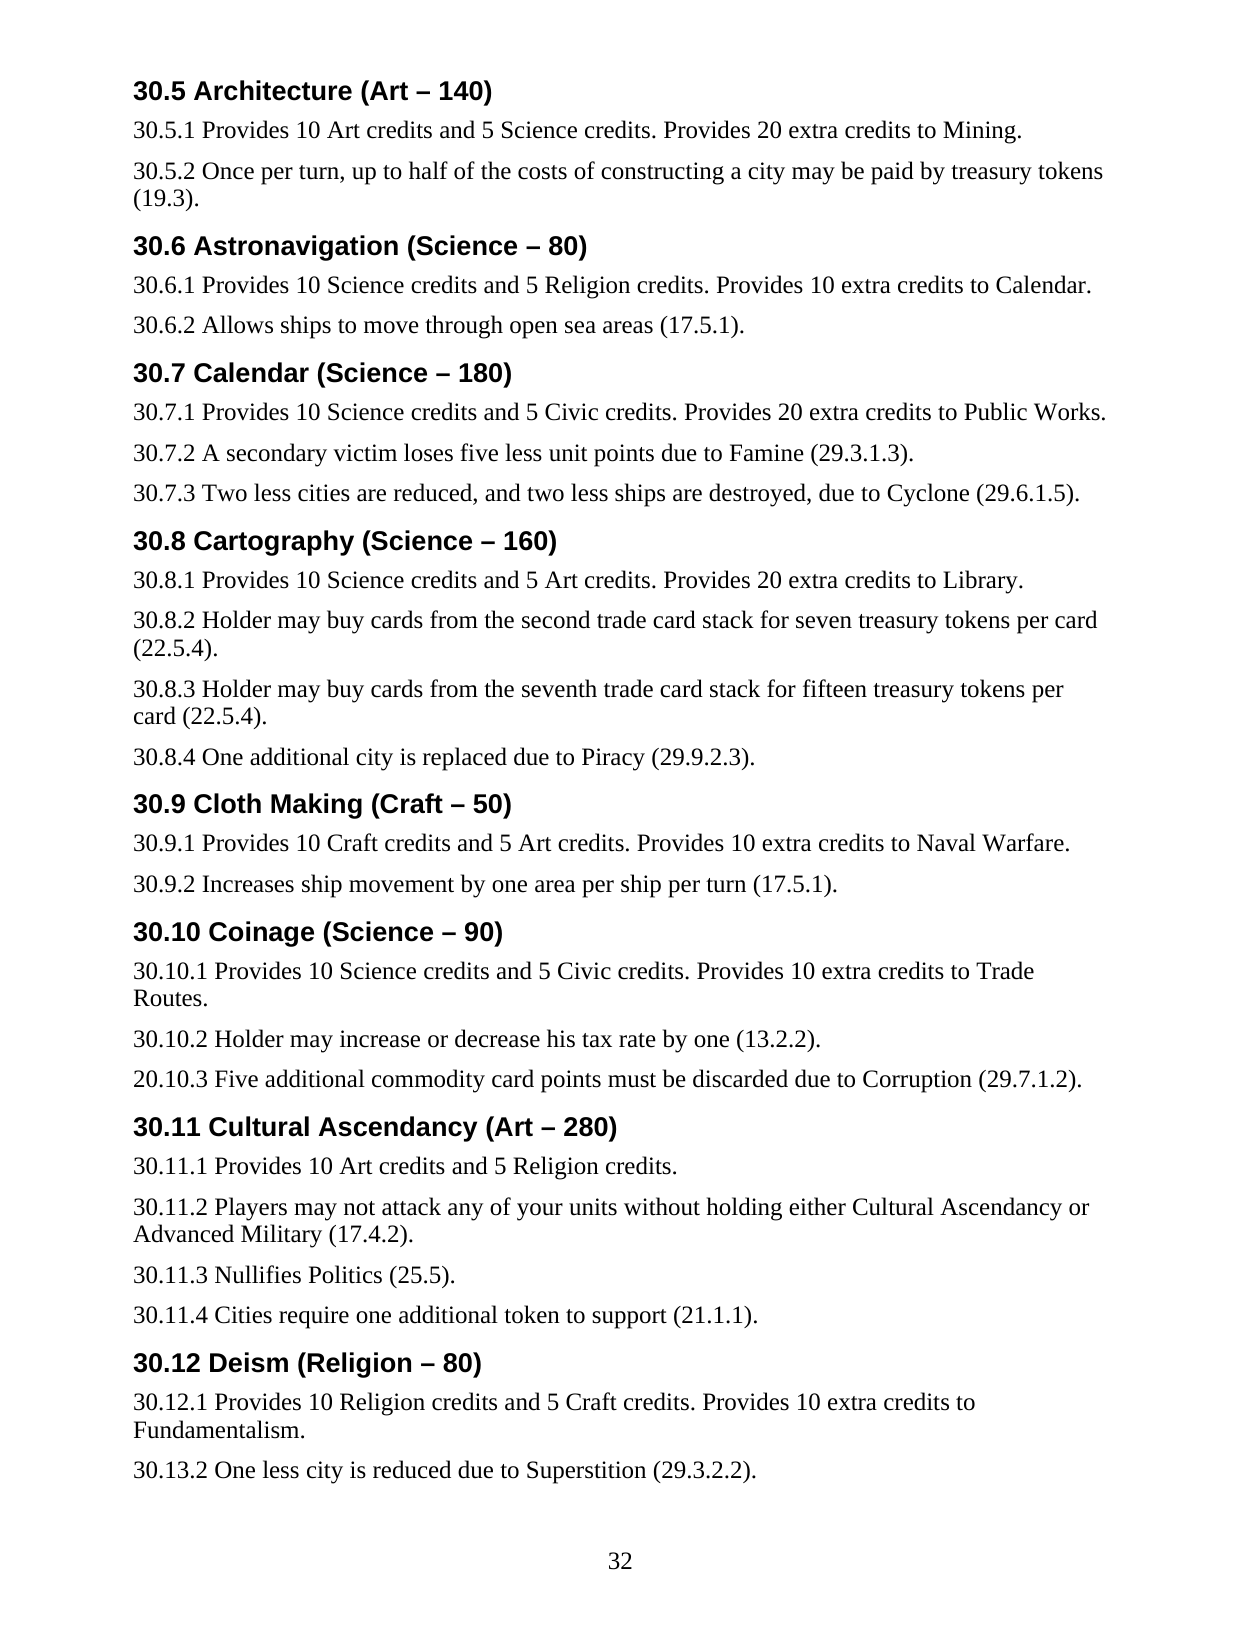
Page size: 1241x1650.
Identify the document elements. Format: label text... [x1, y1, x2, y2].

text 30.11.3 Nullifies Politics (25.5). [133, 1260, 1107, 1289]
subtitle 30.7 Calendar (Science – 180) [133, 357, 1107, 388]
text 30.13.2 One less city is reduced due to Superstition (29.3.2.2). [133, 1455, 1107, 1484]
subtitle 30.9 Cloth Making (Craft – 50) [133, 788, 1107, 820]
text 30.8.2 Holder may buy cards from the second trade card stack for seven treasury tokens per card (22.5.4). [133, 606, 1107, 662]
text 30.11.4 Cities require one additional token to support (21.1.1). [133, 1301, 1107, 1329]
text 30.8.3 Holder may buy cards from the seventh trade card stack for fifteen treasury tokens per card (22.5.4). [133, 674, 1107, 730]
text 30.9.2 Increases ship movement by one area per ship per turn (17.5.1). [133, 869, 1107, 898]
text 30.11.1 Provides 10 Art credits and 5 Religion credits. [133, 1151, 1107, 1180]
text 30.11.2 Players may not attack any of your units without holding either Cultural Ascendancy or Advanced Military (17.4.2). [133, 1192, 1107, 1248]
subtitle 30.5 Architecture (Art – 140) [133, 75, 1107, 106]
subtitle 30.8 Cartography (Science – 160) [133, 525, 1107, 556]
text 30.7.2 A secondary victim loses five less unit points due to Famine (29.3.1.3). [133, 438, 1107, 466]
text 30.8.4 One additional city is replaced due to Piracy (29.9.2.3). [133, 742, 1107, 771]
text 30.5.2 Once per turn, up to half of the costs of constructing a city may be paid by treasury tokens (19.3). [133, 156, 1107, 212]
text 30.7.3 Two less cities are reduced, and two less ships are destroyed, due to Cyclone (29.6.1.5). [133, 478, 1107, 507]
subtitle 30.10 Coinage (Science – 90) [133, 916, 1107, 947]
subtitle 30.6 Astronavigation (Science – 80) [133, 230, 1107, 261]
text 30.6.1 Provides 10 Science credits and 5 Religion credits. Provides 10 extra credits to Calendar. [133, 270, 1107, 299]
text 30.5.1 Provides 10 Art credits and 5 Science credits. Provides 20 extra credits to Mining. [133, 115, 1107, 144]
subtitle 30.11 Cultural Ascendancy (Art – 280) [133, 1111, 1107, 1142]
text 30.10.2 Holder may increase or decrease his tax rate by one (13.2.2). [133, 1024, 1107, 1053]
text 30.7.1 Provides 10 Science credits and 5 Civic credits. Provides 20 extra credits to Public Works. [133, 397, 1107, 426]
text 30.12.1 Provides 10 Religion credits and 5 Craft credits. Provides 10 extra credits to Fundamentalism. [133, 1387, 1107, 1443]
text 30.6.2 Allows ships to move through open sea areas (17.5.1). [133, 311, 1107, 339]
text 20.10.3 Five additional commodity card points must be discarded due to Corruption (29.7.1.2). [133, 1064, 1107, 1093]
text 30.10.1 Provides 10 Science credits and 5 Civic credits. Provides 10 extra credits to Trade Routes. [133, 956, 1107, 1012]
subtitle 30.12 Deism (Religion – 80) [133, 1347, 1107, 1378]
text 30.8.1 Provides 10 Science credits and 5 Art credits. Provides 20 extra credits to Library. [133, 565, 1107, 594]
text 30.9.1 Provides 10 Craft credits and 5 Art credits. Provides 10 extra credits to Naval Warfare. [133, 828, 1107, 857]
